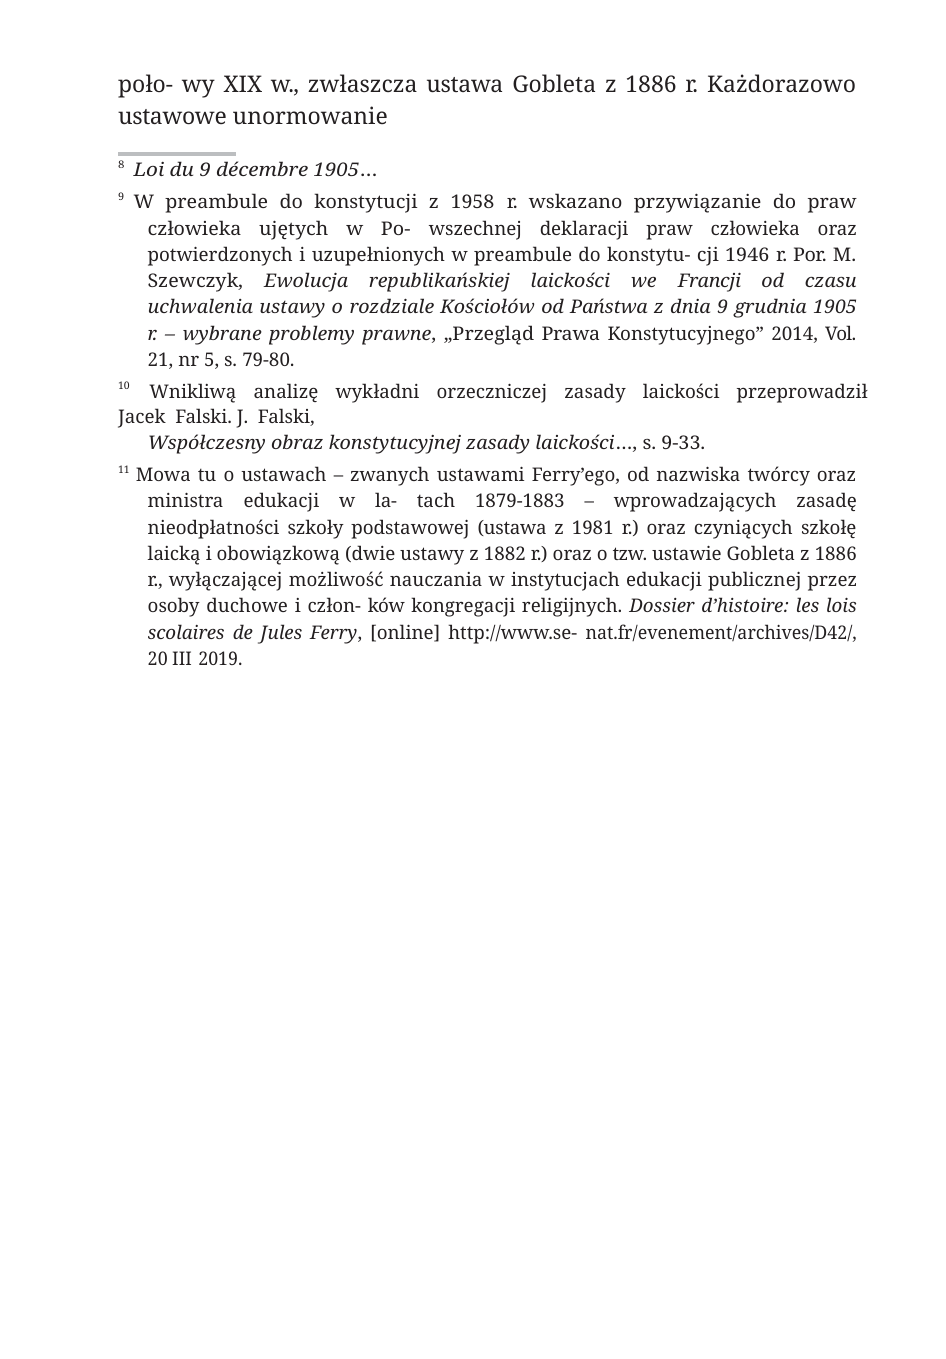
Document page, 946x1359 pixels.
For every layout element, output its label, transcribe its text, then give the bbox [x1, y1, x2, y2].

text 9 W preambule do konstytucji z 1958 r. wskazano przywiązanie do praw człowieka ujętych w Po- wszechnej deklaracji praw człowieka oraz potwierdzonych i uzupełnionych w preambule do konstytu- cji 1946 r. Por. M. Szewczyk, Ewolucja republikańskiej laickości we Francji od czasu uchwalenia ustawy o rozdziale Kościołów od Państwa z dnia 9 grudnia 1905 r. – wybrane problemy prawne, „Przegląd Prawa Konstytucyjnego” 2014, Vol. 21, nr 5, s. 79-80. [118, 188, 857, 372]
text 11 Mowa tu o ustawach – zwanych ustawami Ferry’ego, od nazwiska twórcy oraz ministra edukacji w la- tach 1879-1883 – wprowadzających zasadę nieodpłatności szkoły podstawowej (ustawa z 1981 r.) oraz czyniących szkołę laicką i obowiązkową (dwie ustawy z 1882 r.) oraz o tzw. ustawie Gobleta z 1886 r., wyłączającej możliwość nauczania w instytucjach edukacji publicznej przez osoby duchowe i człon- ków kongregacji religijnych. Dossier d’histoire: les lois scolaires de Jules Ferry, [online] http://www.se- nat.fr/evenement/archives/D42/, 20 III 2019. [118, 462, 857, 671]
text 8 Loi du 9 décembre 1905… [118, 151, 869, 182]
text Współczesny obraz konstytucyjnej zasady laickości…, s. 9-33. [147, 429, 869, 455]
text 10 Wnikliwą analizę wykładni orzeczniczej zasady laickości przeprowadził Jacek Falski. J. Falski, [118, 378, 869, 429]
text poło- wy XIX w., zwłaszcza ustawa Gobleta z 1886 r. Każdorazowo ustawowe unormowanie [118, 68, 857, 131]
